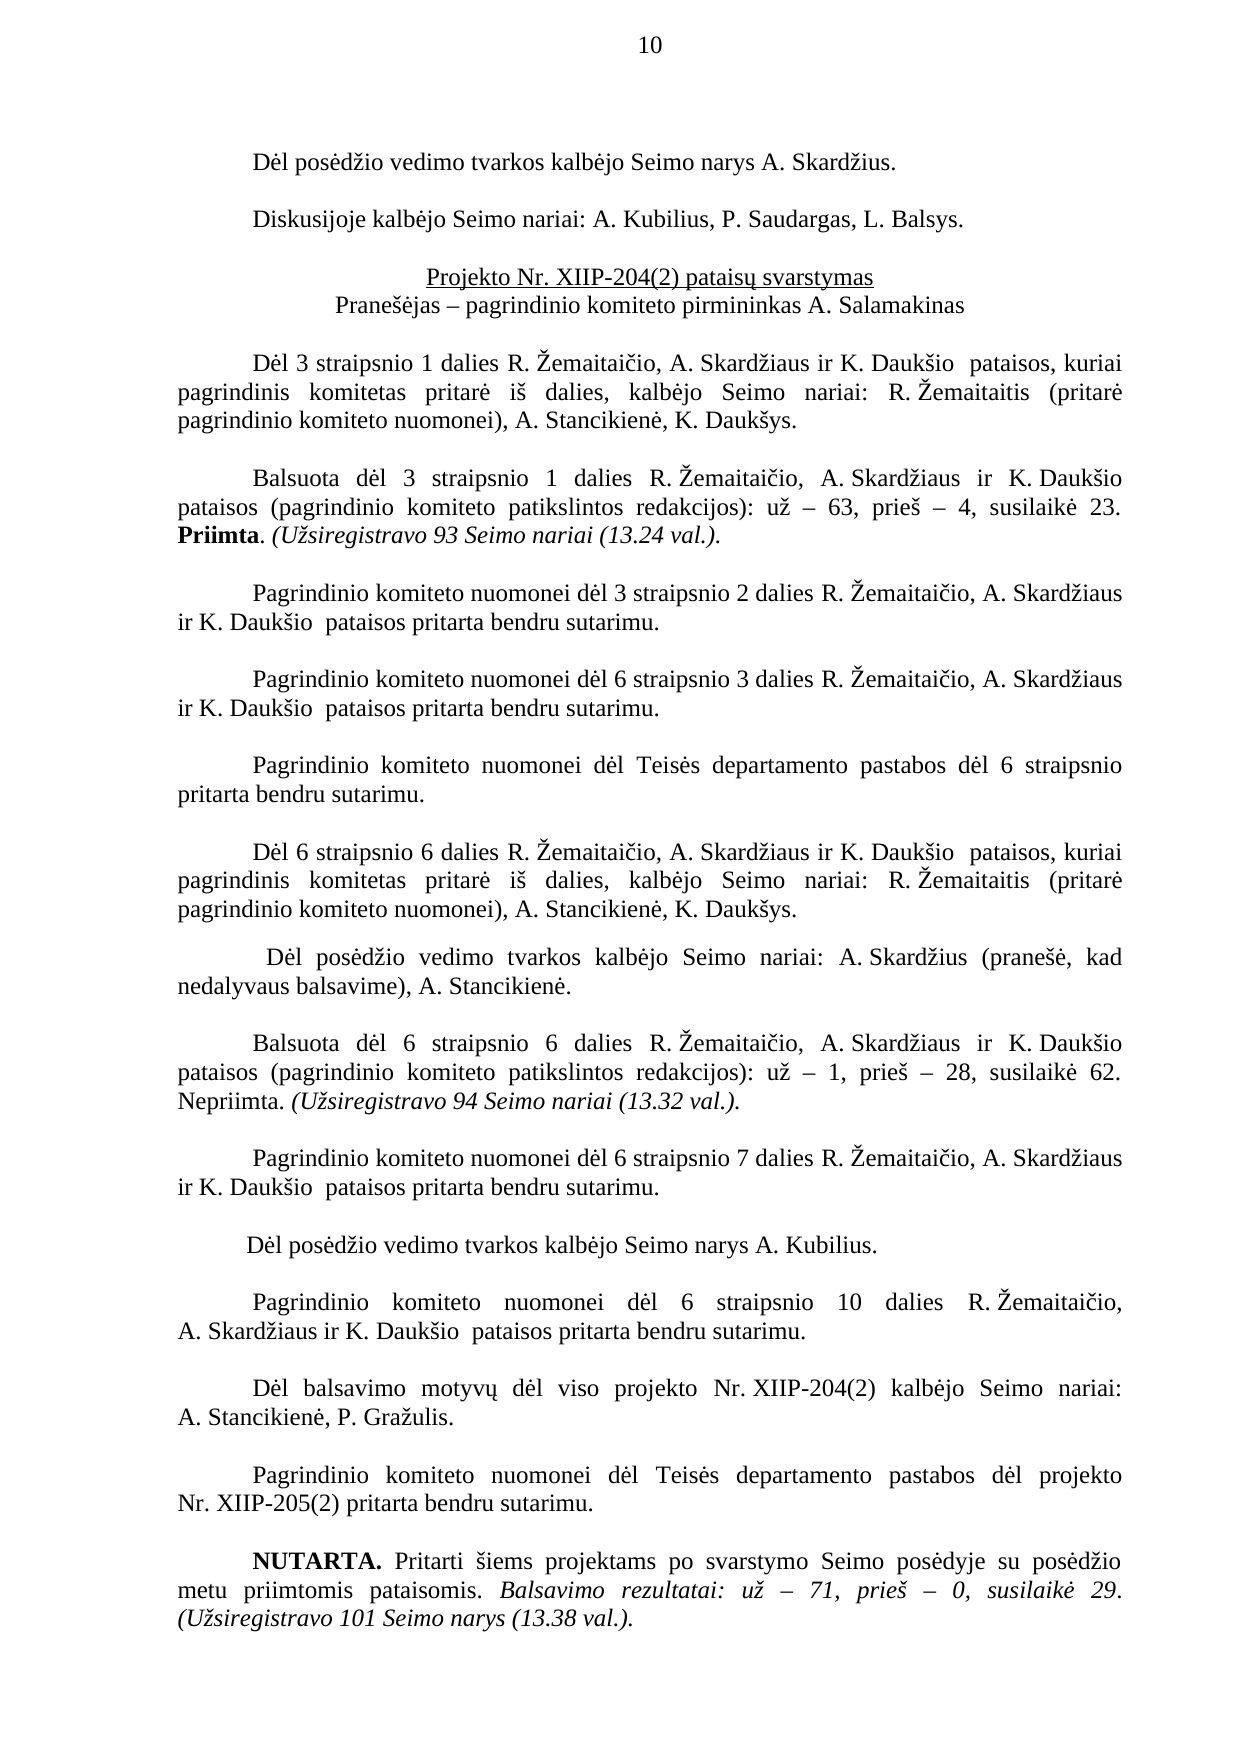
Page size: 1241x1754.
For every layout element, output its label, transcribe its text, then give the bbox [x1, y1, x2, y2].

text Diskusijoje kalbėjo Seimo nariai: A. Kubilius, P. Saudargas, L. Balsys. [177, 204, 1122, 233]
text Balsuota dėl 6 straipsnio 6 dalies R. Žemaitaičio, A. Skardžiaus ir K. Daukšio pataisos (pagrindinio komiteto patikslintos redakcijos): už – 1, prieš – 28, susilaikė 62. Nepriimta. (Užsiregistravo 94 Seimo nariai (13.32 val.). [177, 1028, 1122, 1115]
text Dėl posėdžio vedimo tvarkos kalbėjo Seimo nariai: A. Skardžius (pranešė, kad nedalyvaus balsavime), A. Stancikienė. [177, 942, 1122, 1000]
text Dėl posėdžio vedimo tvarkos kalbėjo Seimo narys A. Kubilius. [177, 1230, 1122, 1258]
text Pranešėjas – pagrindinio komiteto pirmininkas A. Salamakinas [177, 291, 1122, 319]
text Pagrindinio komiteto nuomonei dėl 3 straipsnio 2 dalies R. Žemaitaičio, A. Skardžiaus ir K. Daukšio pataisos pritarta bendru sutarimu. [177, 578, 1122, 636]
text Pagrindinio komiteto nuomonei dėl Teisės departamento pastabos dėl 6 straipsnio pritarta bendru sutarimu. [177, 751, 1122, 808]
text Dėl 6 straipsnio 6 dalies R. Žemaitaičio, A. Skardžiaus ir K. Daukšio pataisos, kuriai pagrindinis komitetas pritarė iš dalies, kalbėjo Seimo nariai: R. Žemaitaitis (pritarė pagrindinio komiteto nuomonei), A. Stancikienė, K. Daukšys. [177, 837, 1122, 923]
text Pagrindinio komiteto nuomonei dėl Teisės departamento pastabos dėl projekto Nr. XIIP-205(2) pritarta bendru sutarimu. [177, 1460, 1122, 1517]
text NUTARTA. Pritarti šiems projektams po svarstymo Seimo posėdyje su posėdžio metu priimtomis pataisomis. Balsavimo rezultatai: už – 71, prieš – 0, susilaikė 29. (Užsiregistravo 101 Seimo narys (13.38 val.). [177, 1546, 1122, 1632]
text Pagrindinio komiteto nuomonei dėl 6 straipsnio 3 dalies R. Žemaitaičio, A. Skardžiaus ir K. Daukšio pataisos pritarta bendru sutarimu. [177, 664, 1122, 722]
text Pagrindinio komiteto nuomonei dėl 6 straipsnio 7 dalies R. Žemaitaičio, A. Skardžiaus ir K. Daukšio pataisos pritarta bendru sutarimu. [177, 1143, 1122, 1201]
text Dėl balsavimo motyvų dėl viso projekto Nr. XIIP-204(2) kalbėjo Seimo nariai: A. Stancikienė, P. Gražulis. [177, 1373, 1122, 1431]
subtitle Projekto Nr. XIIP-204(2) pataisų svarstymas [177, 262, 1122, 291]
text Pagrindinio komiteto nuomonei dėl 6 straipsnio 10 dalies R. Žemaitaičio, A. Skardžiaus ir K. Daukšio pataisos pritarta bendru sutarimu. [177, 1287, 1122, 1345]
text Balsuota dėl 3 straipsnio 1 dalies R. Žemaitaičio, A. Skardžiaus ir K. Daukšio pataisos (pagrindinio komiteto patikslintos redakcijos): už – 63, prieš – 4, susilaikė 23. Priimta. (Užsiregistravo 93 Seimo nariai (13.24 val.). [177, 463, 1122, 549]
text Dėl 3 straipsnio 1 dalies R. Žemaitaičio, A. Skardžiaus ir K. Daukšio pataisos, kuriai pagrindinis komitetas pritarė iš dalies, kalbėjo Seimo nariai: R. Žemaitaitis (pritarė pagrindinio komiteto nuomonei), A. Stancikienė, K. Daukšys. [177, 348, 1122, 434]
text Dėl posėdžio vedimo tvarkos kalbėjo Seimo narys A. Skardžius. [177, 147, 1122, 176]
